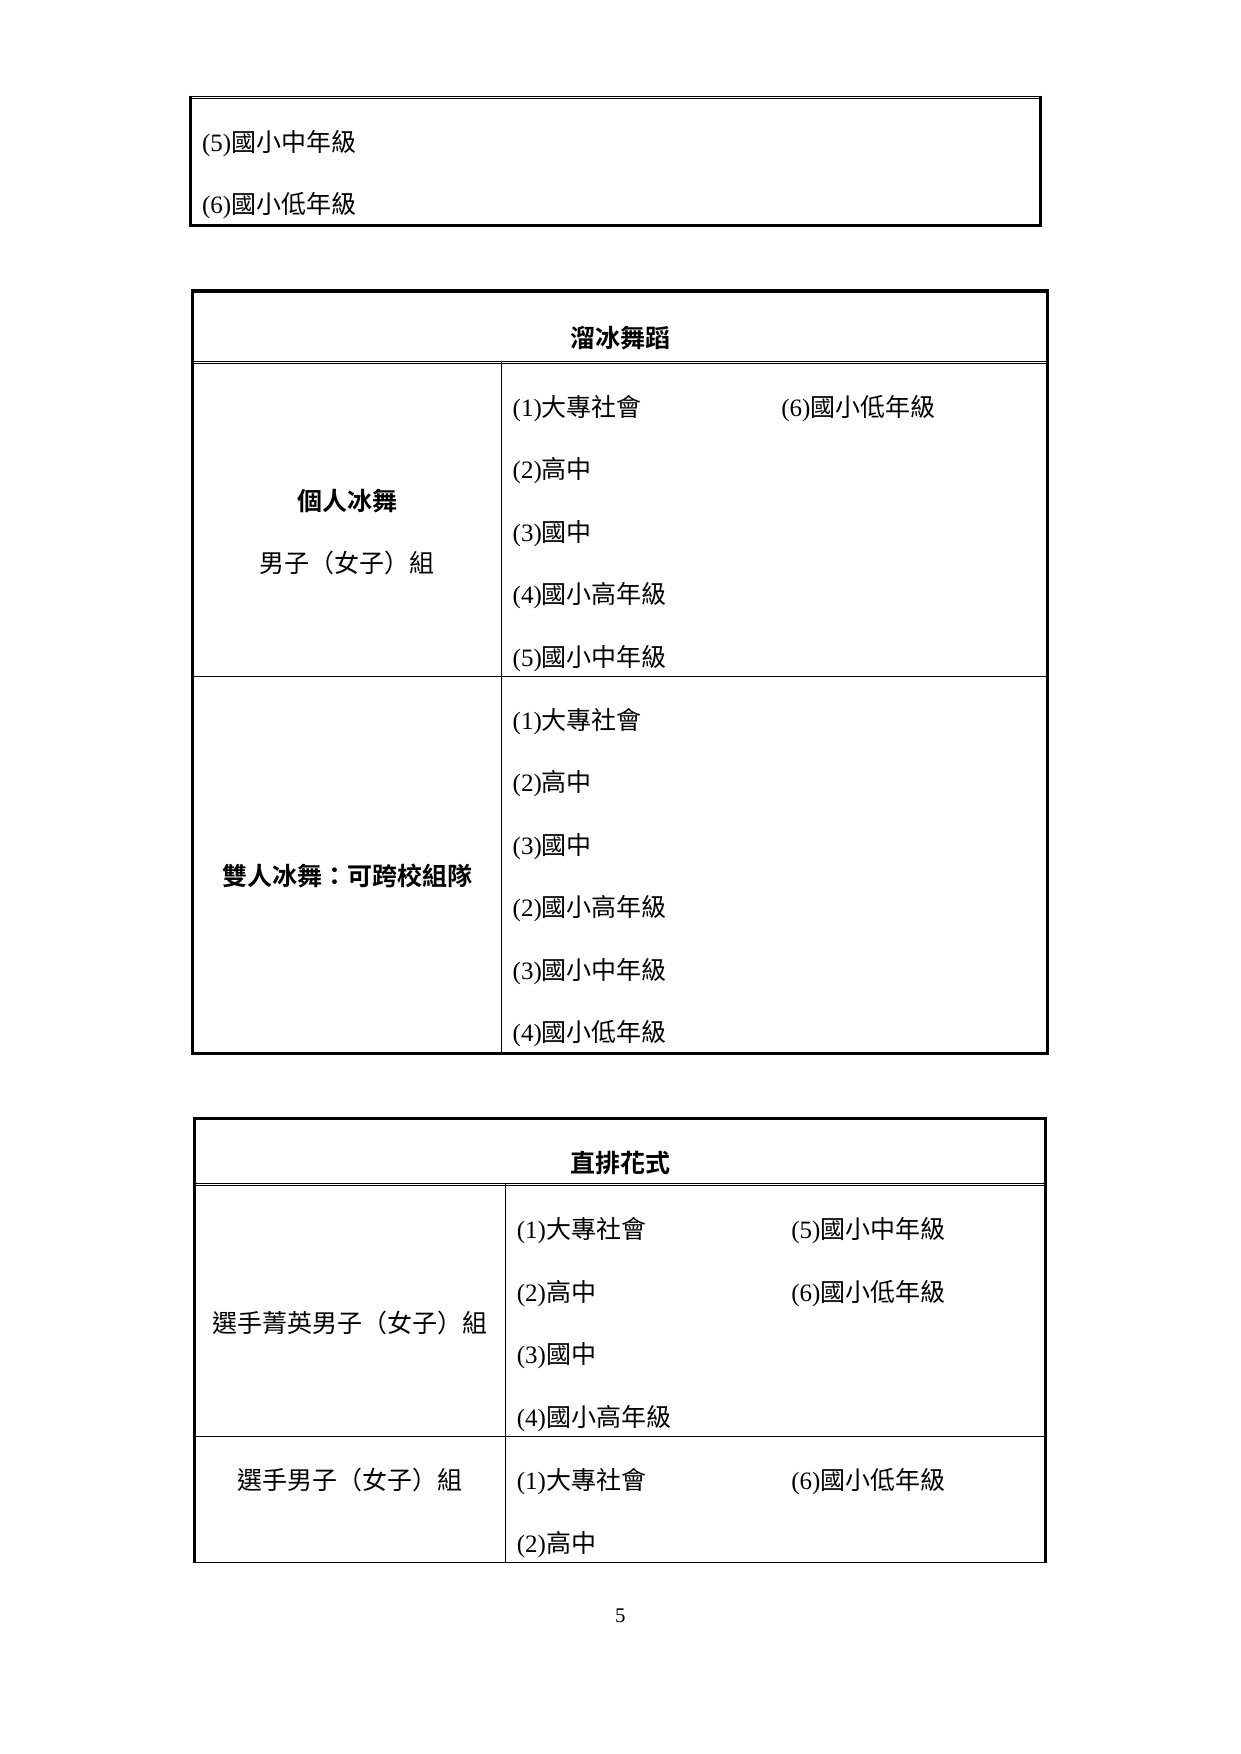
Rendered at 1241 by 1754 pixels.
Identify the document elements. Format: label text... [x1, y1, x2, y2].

table_header 溜冰舞蹈 [194, 293, 1046, 361]
table_cell (5)國小中年級 (6)國小低年級 [780, 1186, 1044, 1436]
table_cell (1)大專社會 (2)高中 [506, 1437, 780, 1562]
table_cell 個人冰舞 男子（女子）組 [194, 364, 501, 676]
table_cell [770, 677, 1046, 1052]
table_cell (6)國小低年級 [770, 364, 1046, 676]
table_cell 選手菁英男子（女子）組 [196, 1186, 505, 1436]
table_header 直排花式 [196, 1120, 1044, 1183]
table_cell (1)大專社會 (2)高中 (3)國中 (4)國小高年級 (5)國小中年級 [502, 364, 770, 676]
table_cell (5)國小中年級 (6)國小低年級 [192, 99, 1039, 224]
table_cell (1)大專社會 (2)高中 (3)國中 (4)國小高年級 [506, 1186, 780, 1436]
table_cell (1)大專社會 (2)高中 (3)國中 (2)國小高年級 (3)國小中年級 (4)國小低年級 [502, 677, 770, 1052]
table_cell 雙人冰舞：可跨校組隊 [194, 677, 501, 1052]
table_cell 選手男子（女子）組 [196, 1437, 505, 1562]
table_cell (6)國小低年級 [780, 1437, 1044, 1562]
